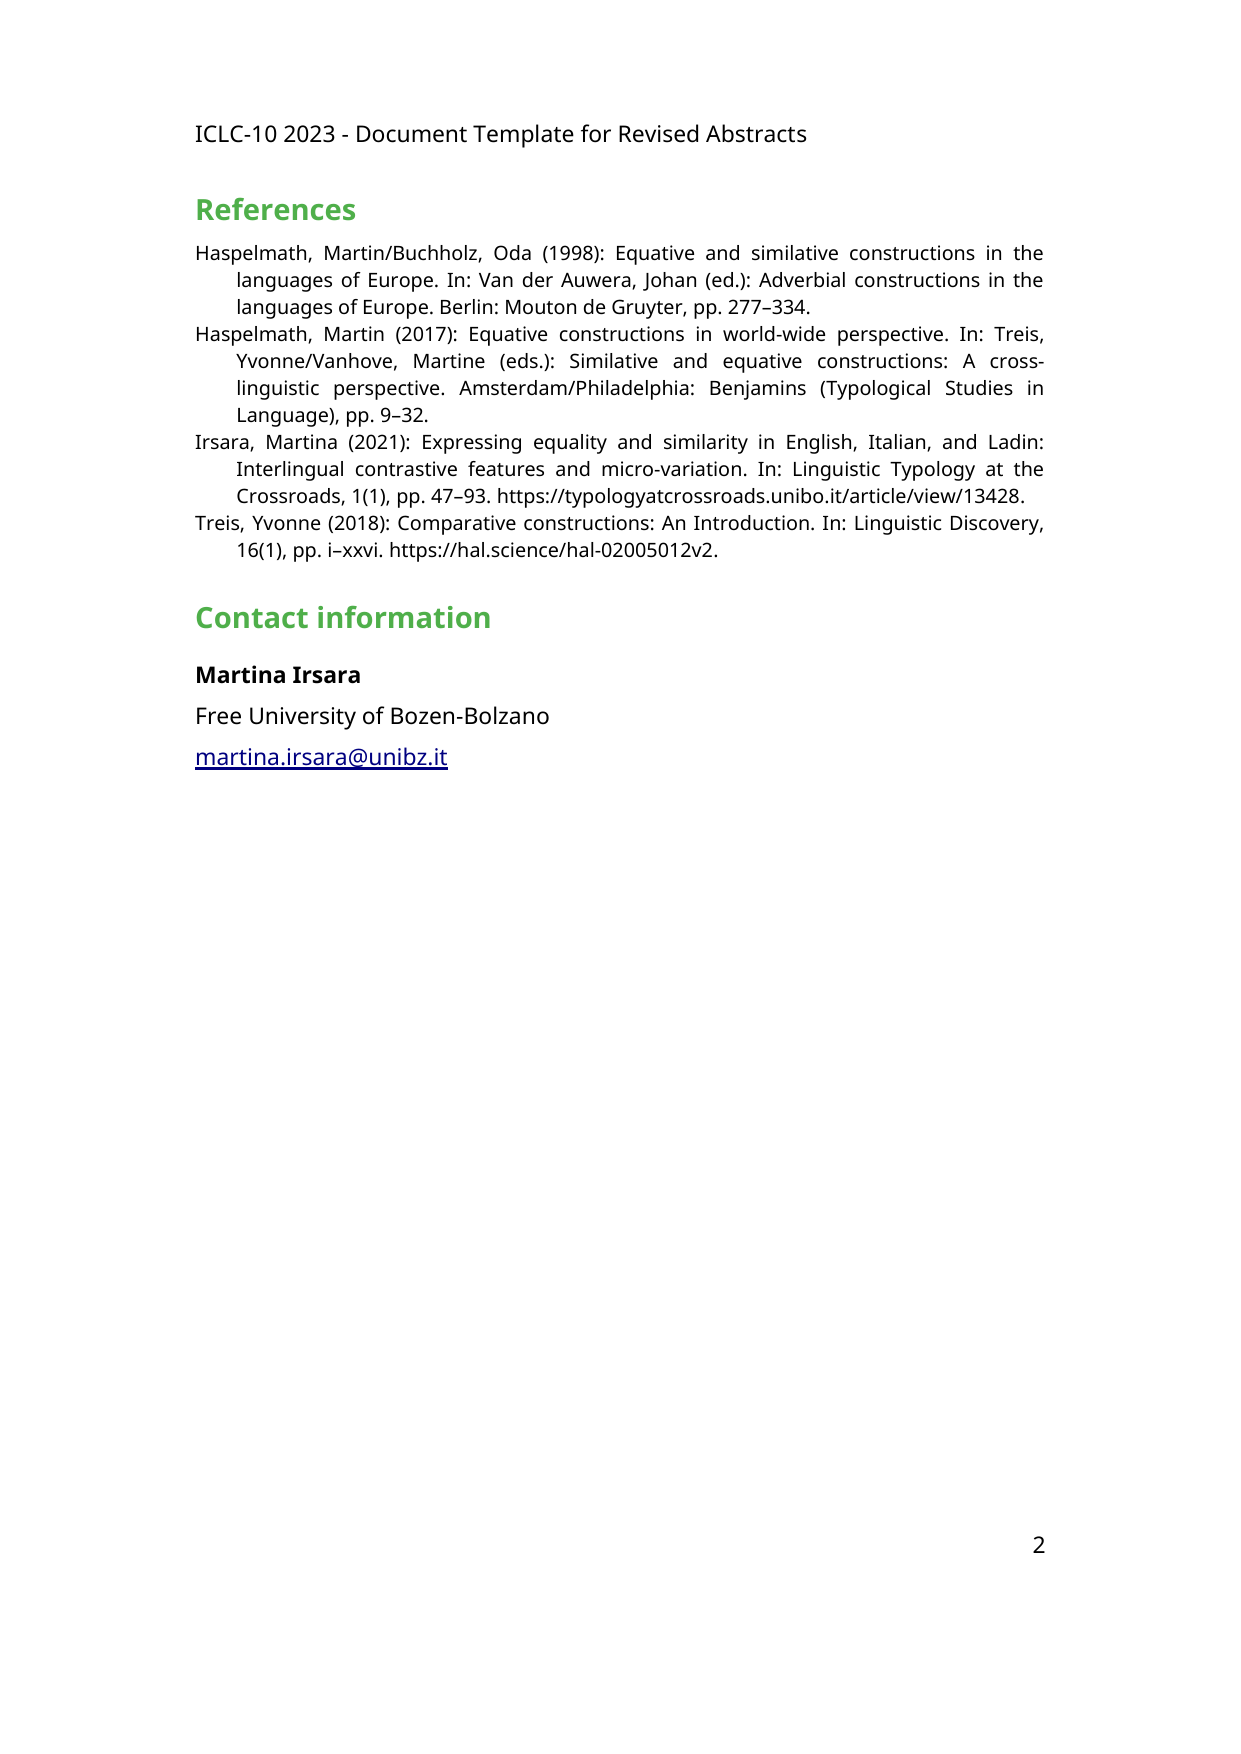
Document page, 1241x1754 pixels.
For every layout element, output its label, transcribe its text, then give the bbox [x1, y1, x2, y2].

text Irsara, Martina (2021): Expressing equality and similarity in English, Italian, and Ladin: Interlingual contrastive features and micro-variation. In: Linguistic Typology at the Crossroads, 1(1), pp. 47–93. https://typologyatcrossroads.unibo.it/article/view/13428. [195, 428, 1045, 509]
text martina.irsara@unibz.it [195, 742, 1045, 771]
text Haspelmath, Martin/Buchholz, Oda (1998): Equative and similative constructions in the languages of Europe. In: Van der Auwera, Johan (ed.): Adverbial constructions in the languages of Europe. Berlin: Mouton de Gruyter, pp. 277–334. [195, 239, 1045, 321]
text Martina Irsara [195, 660, 1045, 689]
text Haspelmath, Martin (2017): Equative constructions in world-wide perspective. In: Treis, Yvonne/Vanhove, Martine (eds.): Similative and equative constructions: A cross-linguistic perspective. Amsterdam/Philadelphia: Benjamins (Typological Studies in Language), pp. 9–32. [195, 321, 1045, 428]
subtitle References [195, 190, 1045, 228]
text Free University of Bozen-Bolzano [195, 701, 1045, 730]
subtitle Contact information [195, 599, 1045, 636]
text Treis, Yvonne (2018): Comparative constructions: An Introduction. In: Linguistic Discovery, 16(1), pp. i–xxvi. https://hal.science/hal-02005012v2. [195, 509, 1045, 563]
